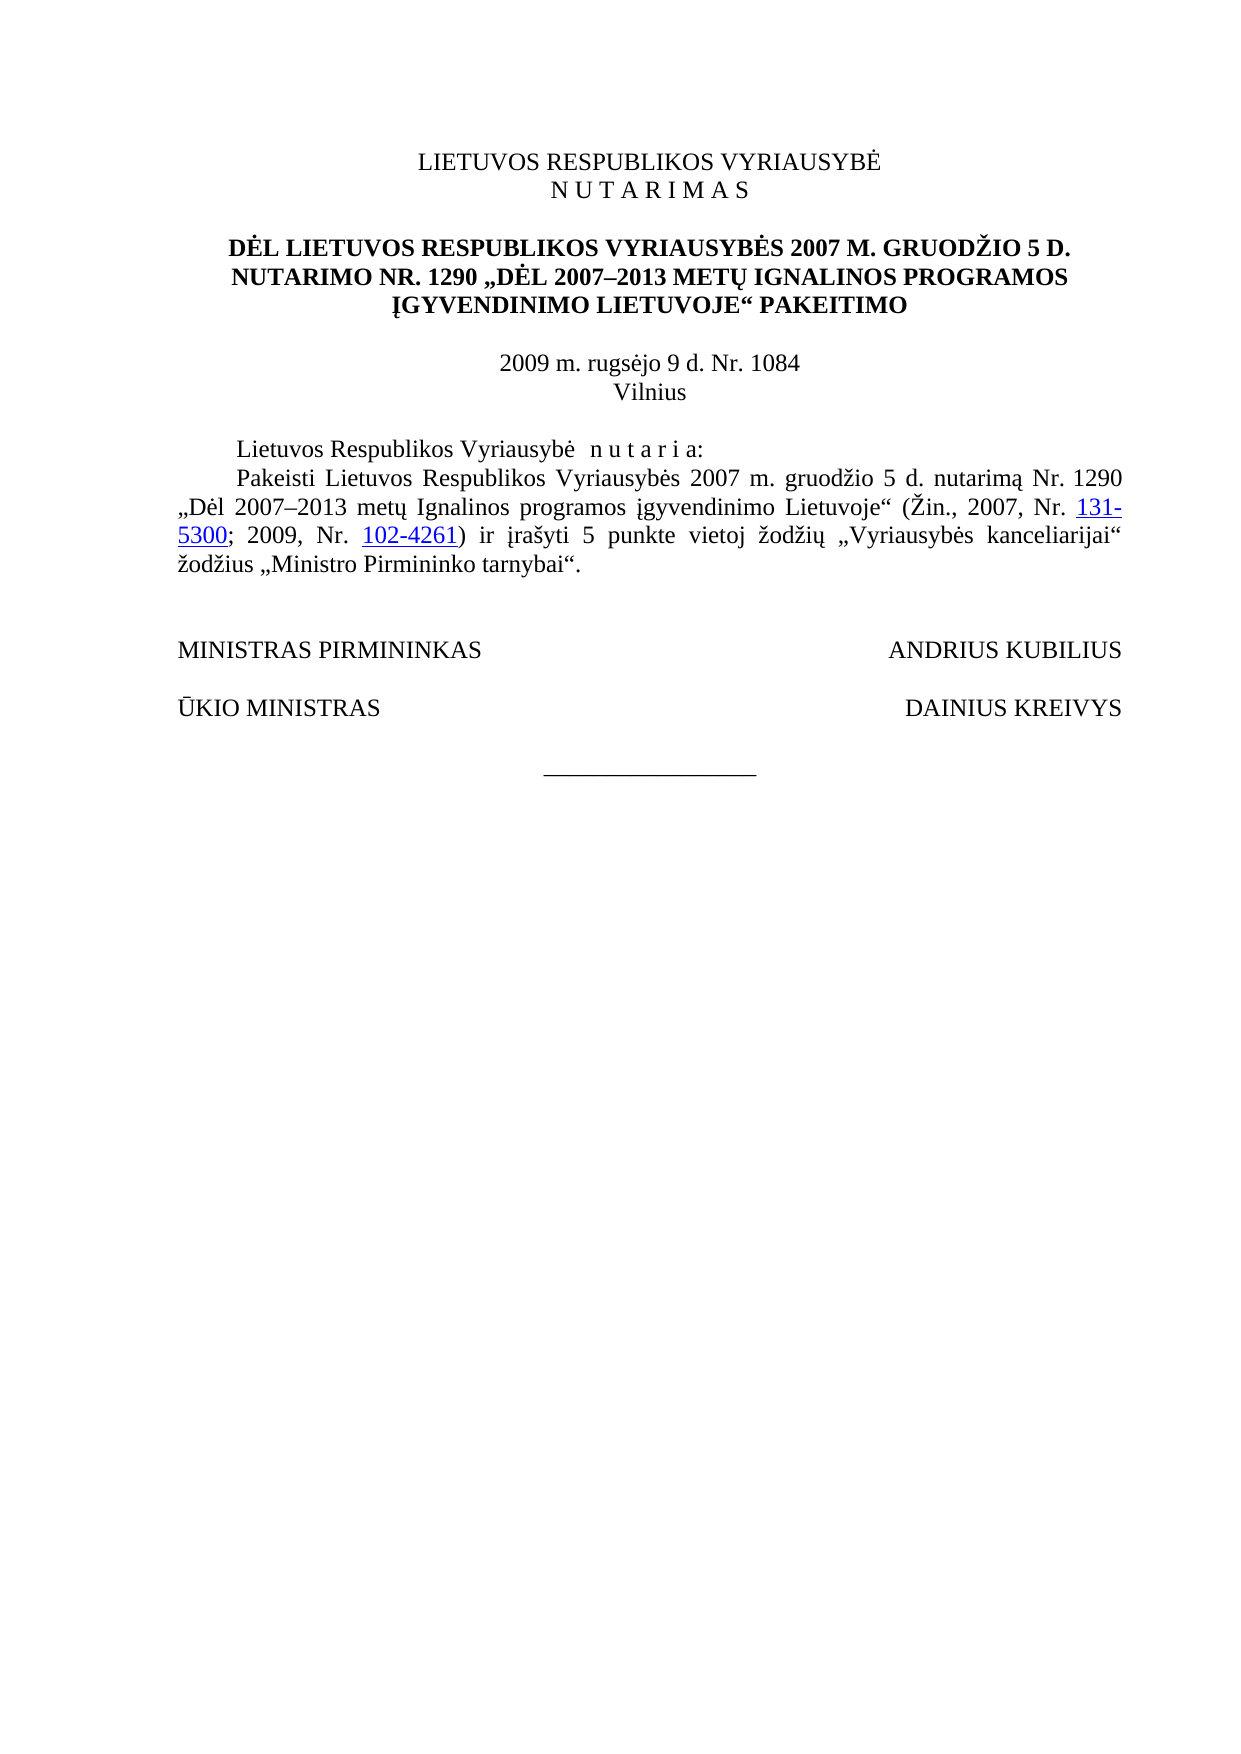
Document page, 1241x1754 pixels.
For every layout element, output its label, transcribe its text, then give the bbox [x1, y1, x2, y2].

text _________________ [177, 751, 1122, 779]
text NUTARIMAS [177, 176, 1122, 204]
text 2009 m. rugsėjo 9 d. Nr. 1084 [177, 348, 1122, 377]
text Lietuvos Respublikos Vyriausybė [177, 147, 1122, 176]
text Vilnius [177, 377, 1122, 406]
text DĖL LIETUVOS RESPUBLIKOS VYRIAUSYBĖS 2007 M. GRUODŽIO 5 D. NUTARIMO NR. 1290 „DĖL 2007–2013 metų IGNALINOS PROGRAMOS įgyvendinimo LIETUVOJE“ PAKEITIMO [177, 233, 1122, 319]
text Pakeisti Lietuvos Respublikos Vyriausybės 2007 m. gruodžio 5 d. nutarimą Nr. 1290 „Dėl 2007–2013 metų Ignalinos programos įgyvendinimo Lietuvoje“ (Žin., 2007, Nr. 131-5300; 2009, Nr. 102-4261) ir įrašyti 5 punkte vietoj žodžių „Vyriausybės kanceliarijai“ žodžius „Ministro Pirmininko tarnybai“. [177, 463, 1122, 578]
text MINISTRAS PIRMININKAS ANDRIUS KUBILIUS [177, 636, 1122, 664]
text ŪKIO MINISTRAS DAINIUS KREIVYS [177, 693, 1122, 722]
text Lietuvos Respublikos Vyriausybė nutaria: [177, 434, 1122, 463]
